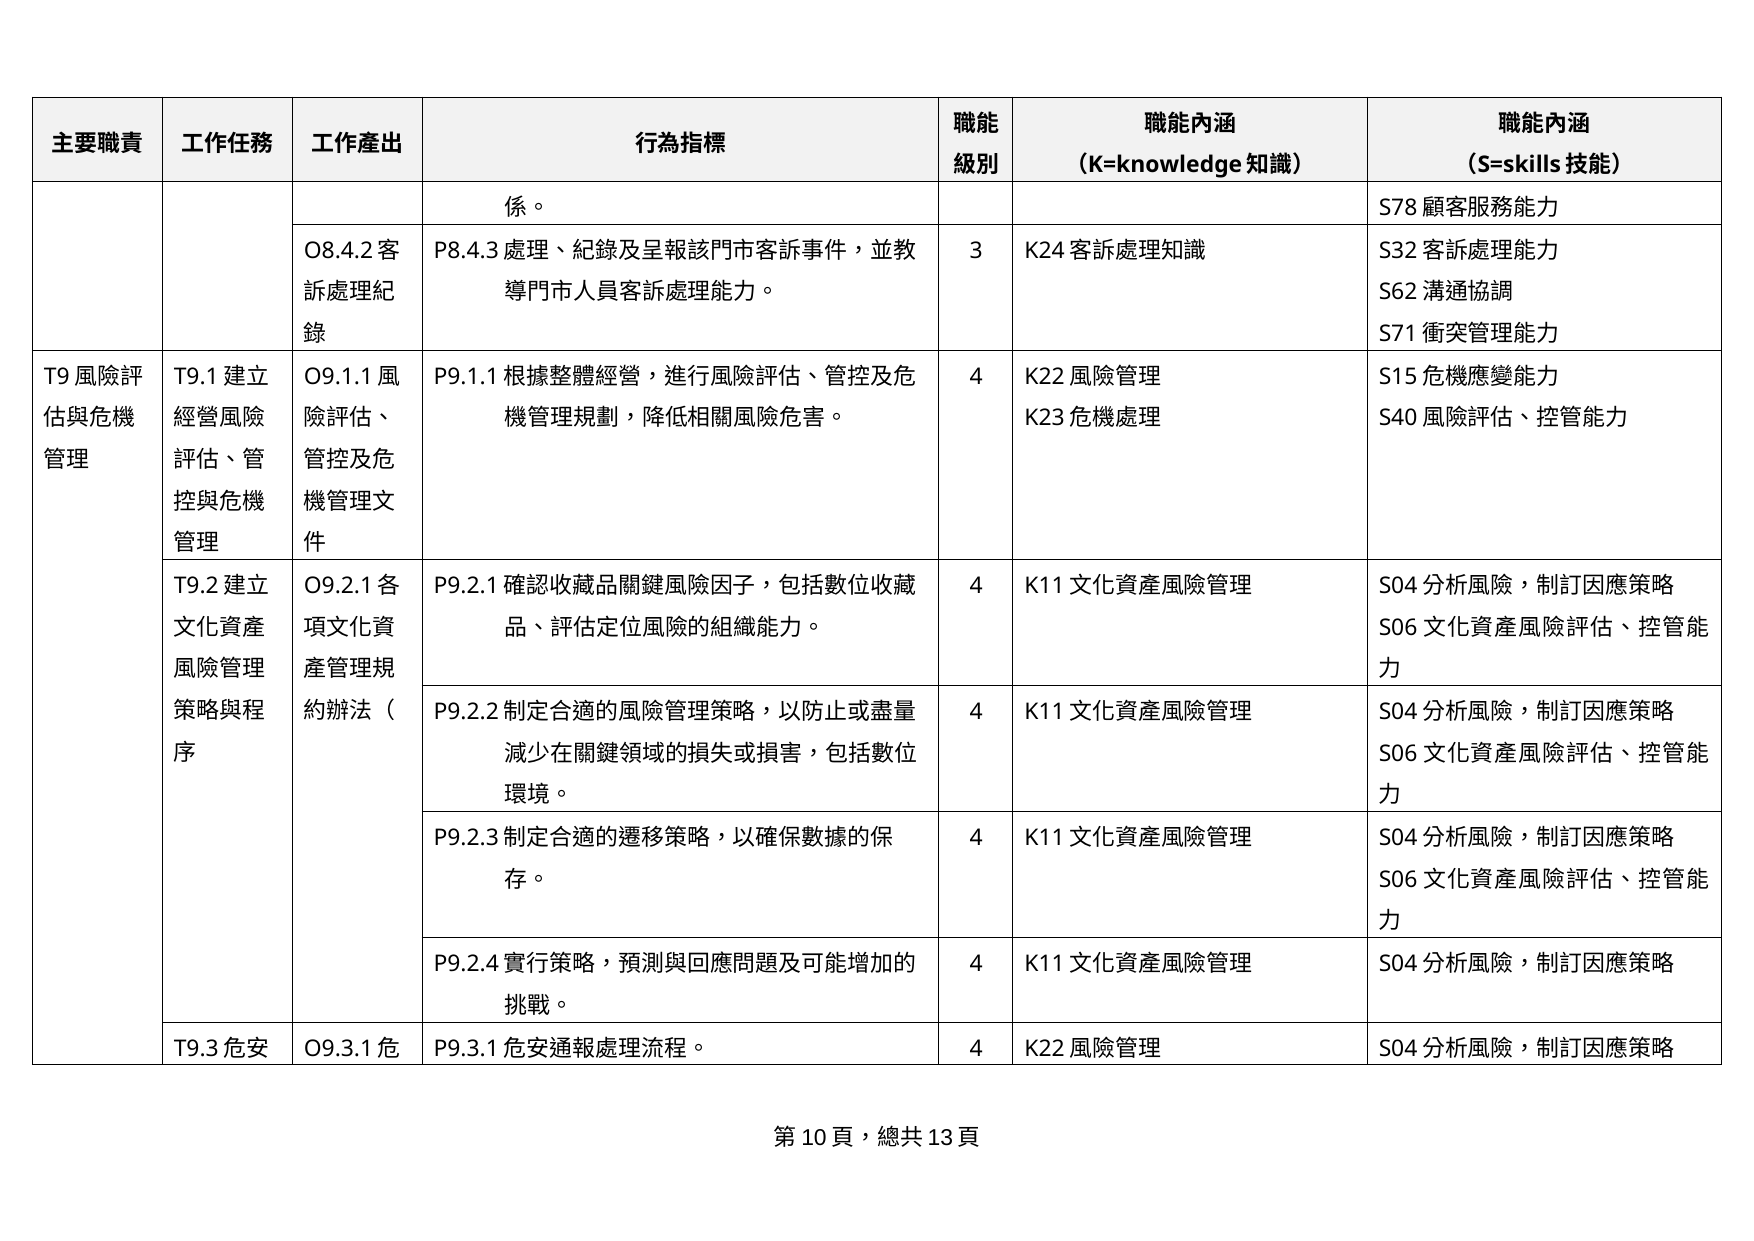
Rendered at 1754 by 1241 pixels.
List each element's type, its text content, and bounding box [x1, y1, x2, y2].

table_cell T9.1建立經營風險評估、管控與危機管理 [163, 351, 292, 559]
table_cell S04分析風險，制訂因應策略 S06文化資產風險評估、控管能力 [1368, 686, 1721, 811]
table_cell 係。 [423, 182, 938, 224]
table_header 職能級別 [939, 98, 1012, 181]
table_cell [939, 182, 1012, 224]
table_cell P9.2.2制定合適的風險管理策略，以防止或盡量減少在關鍵領域的損失或損害，包括數位環境。 [423, 686, 938, 811]
table_cell S04分析風險，制訂因應策略 [1368, 1023, 1721, 1064]
table_cell P9.2.3制定合適的遷移策略，以確保數據的保存。 [423, 812, 938, 937]
table_cell 4 [939, 1023, 1012, 1064]
table_cell K11文化資產風險管理 [1013, 686, 1367, 811]
table_cell S04分析風險，制訂因應策略 S06文化資產風險評估、控管能力 [1368, 560, 1721, 685]
table_cell P9.3.1危安通報處理流程。 [423, 1023, 938, 1064]
table_cell [1013, 182, 1367, 224]
table_cell 3 [939, 225, 1012, 350]
table_cell P9.2.1確認收藏品關鍵風險因子，包括數位收藏品、評估定位風險的組織能力。 [423, 560, 938, 685]
table_header 工作產出 [293, 98, 422, 181]
table_cell 4 [939, 686, 1012, 811]
table_cell [33, 182, 162, 350]
table_header 職能內涵 （S=skills技能） [1368, 98, 1721, 181]
table_cell T9風險評估與危機管理 [33, 351, 162, 1064]
table_header 行為指標 [423, 98, 938, 181]
table_cell S78顧客服務能力 [1368, 182, 1721, 224]
table_cell S32客訴處理能力 S62溝通協調 S71衝突管理能力 [1368, 225, 1721, 350]
table_cell [163, 182, 292, 350]
table_cell K22風險管理 [1013, 1023, 1367, 1064]
table_cell S04分析風險，制訂因應策略 S06文化資產風險評估、控管能力 [1368, 812, 1721, 937]
table_cell 4 [939, 351, 1012, 559]
table_cell [293, 182, 422, 224]
table_cell O9.2.1各項文化資產管理規約辦法（ [293, 560, 422, 1022]
table_cell 4 [939, 938, 1012, 1022]
table_header 工作任務 [163, 98, 292, 181]
table_cell 4 [939, 812, 1012, 937]
table_cell K11文化資產風險管理 [1013, 560, 1367, 685]
table_cell O9.3.1危 [293, 1023, 422, 1064]
table_cell T9.2建立文化資產風險管理策略與程序 [163, 560, 292, 1022]
table_cell P9.1.1根據整體經營，進行風險評估、管控及危機管理規劃，降低相關風險危害。 [423, 351, 938, 559]
table_cell 4 [939, 560, 1012, 685]
table_cell O8.4.2客訴處理紀錄 [293, 225, 422, 350]
table_header 職能內涵 （K=knowledge知識） [1013, 98, 1367, 181]
table_cell O9.1.1風險評估、管控及危機管理文件 [293, 351, 422, 559]
table_cell P8.4.3處理、紀錄及呈報該門市客訴事件，並教導門市人員客訴處理能力。 [423, 225, 938, 350]
table_header 主要職責 [33, 98, 162, 181]
table_cell S04分析風險，制訂因應策略 [1368, 938, 1721, 1022]
table_cell K22風險管理 K23危機處理 [1013, 351, 1367, 559]
table_cell K11文化資產風險管理 [1013, 812, 1367, 937]
table_cell K11文化資產風險管理 [1013, 938, 1367, 1022]
table_cell K24客訴處理知識 [1013, 225, 1367, 350]
table_cell S15危機應變能力 S40風險評估、控管能力 [1368, 351, 1721, 559]
table_cell T9.3危安 [163, 1023, 292, 1064]
table_cell P9.2.4實行策略，預測與回應問題及可能增加的挑戰。 [423, 938, 938, 1022]
